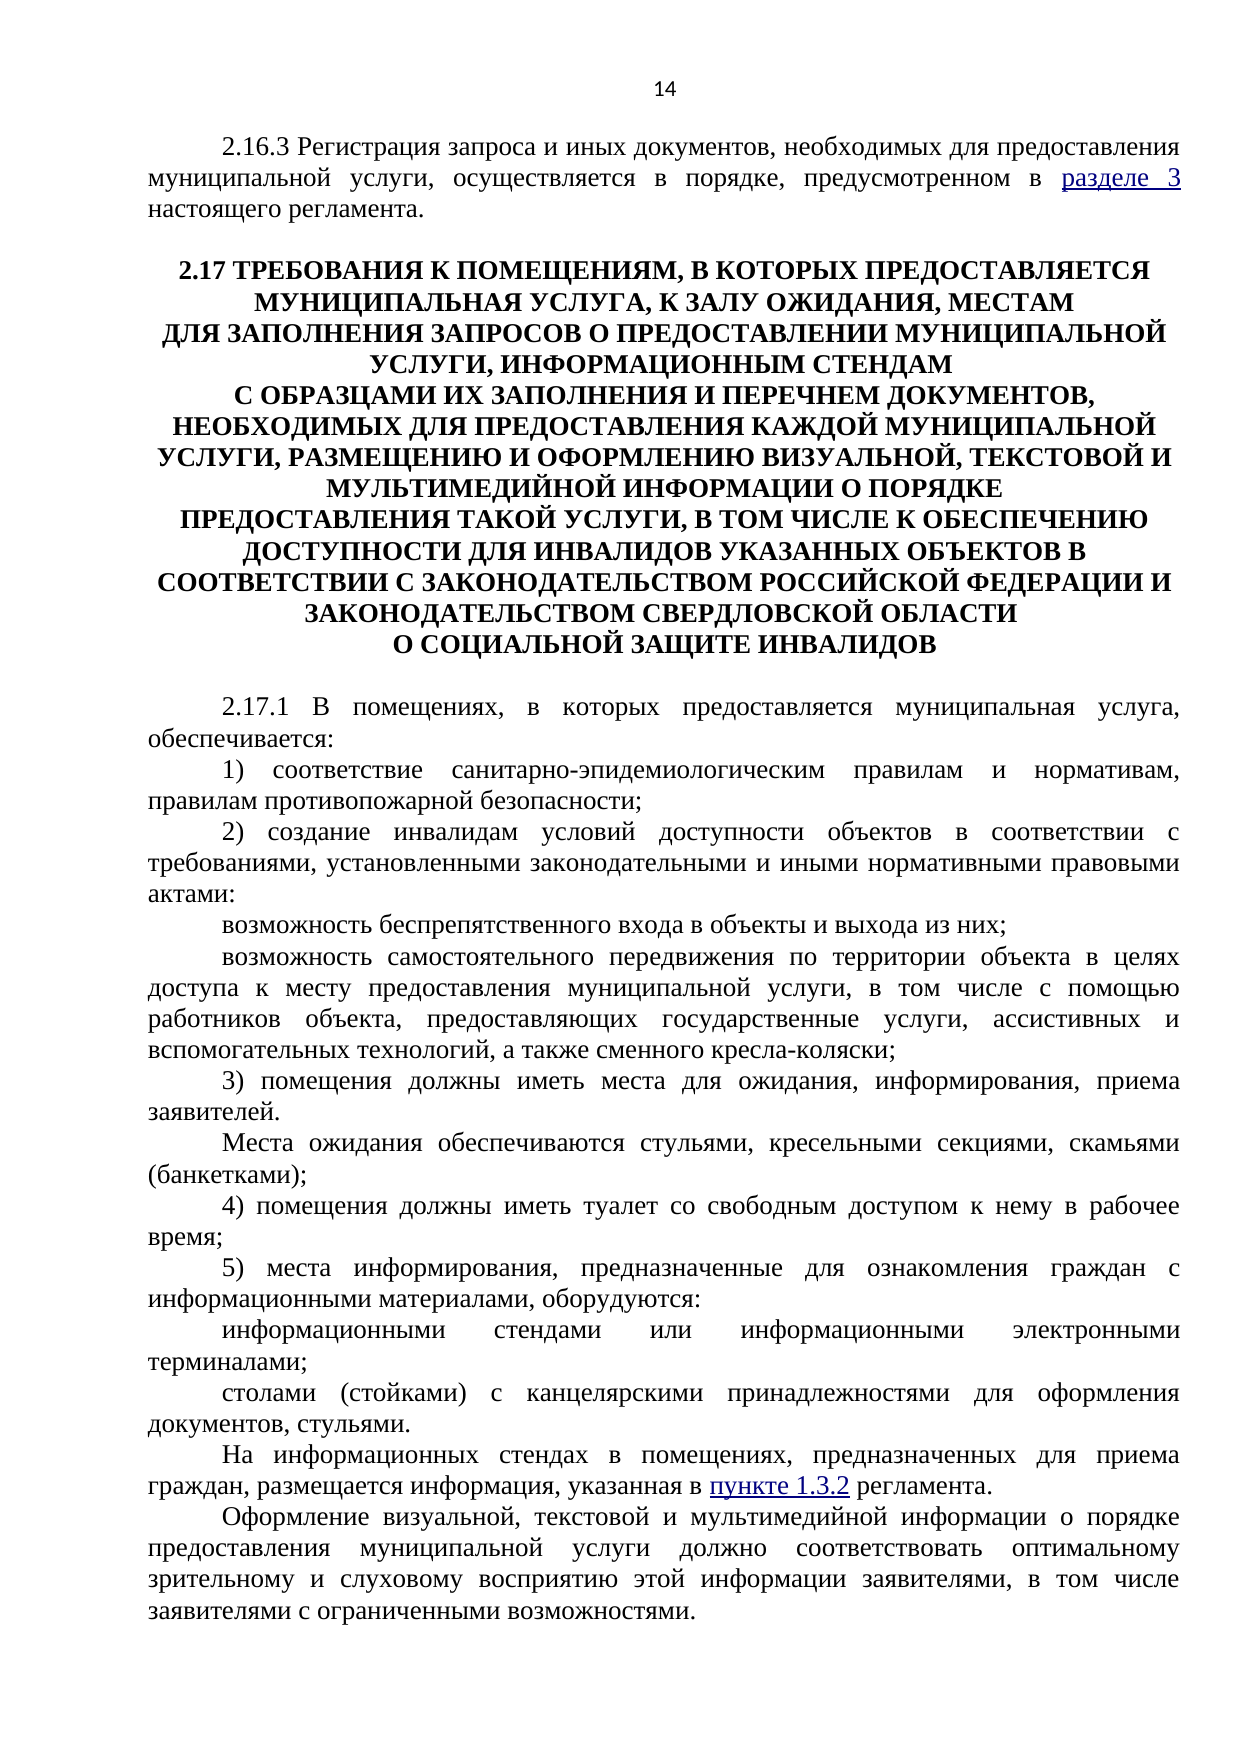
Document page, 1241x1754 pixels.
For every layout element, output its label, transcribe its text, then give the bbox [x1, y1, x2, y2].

title ПРЕДОСТАВЛЕНИЯ ТАКОЙ УСЛУГИ, В ТОМ ЧИСЛЕ К ОБЕСПЕЧЕНИЮ [148, 504, 1181, 535]
title О СОЦИАЛЬНОЙ ЗАЩИТЕ ИНВАЛИДОВ [148, 628, 1181, 659]
text возможность самостоятельного передвижения по территории объекта в целях доступа к месту предоставления муниципальной услуги, в том числе с помощью работников объекта, предоставляющих государственные услуги, ассистивных и вспомогательных технологий, а также сменного кресла-коляски; [148, 940, 1181, 1064]
text 2.17.1 В помещениях, в которых предоставляется муниципальная услуга, обеспечивается: [148, 691, 1181, 753]
text возможность беспрепятственного входа в объекты и выхода из них; [148, 908, 1181, 940]
title МУНИЦИПАЛЬНАЯ УСЛУГА, К ЗАЛУ ОЖИДАНИЯ, МЕСТАМ [148, 286, 1181, 317]
text столами (стойками) с канцелярскими принадлежностями для оформления документов, стульями. [148, 1376, 1181, 1438]
title 2.17 ТРЕБОВАНИЯ К ПОМЕЩЕНИЯМ, В КОТОРЫХ ПРЕДОСТАВЛЯЕТСЯ [148, 254, 1181, 286]
text 2) создание инвалидам условий доступности объектов в соответствии с требованиями, установленными законодательными и иными нормативными правовыми актами: [148, 815, 1181, 908]
title ДОСТУПНОСТИ ДЛЯ ИНВАЛИДОВ УКАЗАННЫХ ОБЪЕКТОВ В СООТВЕТСТВИИ С ЗАКОНОДАТЕЛЬСТВОМ РОССИЙСКОЙ ФЕДЕРАЦИИ И ЗАКОНОДАТЕЛЬСТВОМ СВЕРДЛОВСКОЙ ОБЛАСТИ [148, 535, 1181, 628]
text 3) помещения должны иметь места для ожидания, информирования, приема заявителей. [148, 1064, 1181, 1127]
text 2.16.3 Регистрация запроса и иных документов, необходимых для предоставления муниципальной услуги, осуществляется в порядке, предусмотренном в разделе 3 настоящего регламента. [148, 130, 1181, 223]
text 5) места информирования, предназначенные для ознакомления граждан с информационными материалами, оборудуются: [148, 1251, 1181, 1313]
text Оформление визуальной, текстовой и мультимедийной информации о порядке предоставления муниципальной услуги должно соответствовать оптимальному зрительному и слуховому восприятию этой информации заявителями, в том числе заявителями с ограниченными возможностями. [148, 1500, 1181, 1625]
text 1) соответствие санитарно-эпидемиологическим правилам и нормативам, правилам противопожарной безопасности; [148, 753, 1181, 815]
text информационными стендами или информационными электронными терминалами; [148, 1313, 1181, 1376]
title ДЛЯ ЗАПОЛНЕНИЯ ЗАПРОСОВ О ПРЕДОСТАВЛЕНИИ МУНИЦИПАЛЬНОЙ УСЛУГИ, ИНФОРМАЦИОННЫМ СТЕНДАМ [148, 317, 1181, 379]
title С ОБРАЗЦАМИ ИХ ЗАПОЛНЕНИЯ И ПЕРЕЧНЕМ ДОКУМЕНТОВ, НЕОБХОДИМЫХ ДЛЯ ПРЕДОСТАВЛЕНИЯ КАЖДОЙ МУНИЦИПАЛЬНОЙ УСЛУГИ, РАЗМЕЩЕНИЮ И ОФОРМЛЕНИЮ ВИЗУАЛЬНОЙ, ТЕКСТОВОЙ И МУЛЬТИМЕДИЙНОЙ ИНФОРМАЦИИ О ПОРЯДКЕ [148, 379, 1181, 504]
text Места ожидания обеспечиваются стульями, кресельными секциями, скамьями (банкетками); [148, 1127, 1181, 1189]
text 4) помещения должны иметь туалет со свободным доступом к нему в рабочее время; [148, 1189, 1181, 1251]
text На информационных стендах в помещениях, предназначенных для приема граждан, размещается информация, указанная в пункте 1.3.2 регламента. [148, 1438, 1181, 1500]
